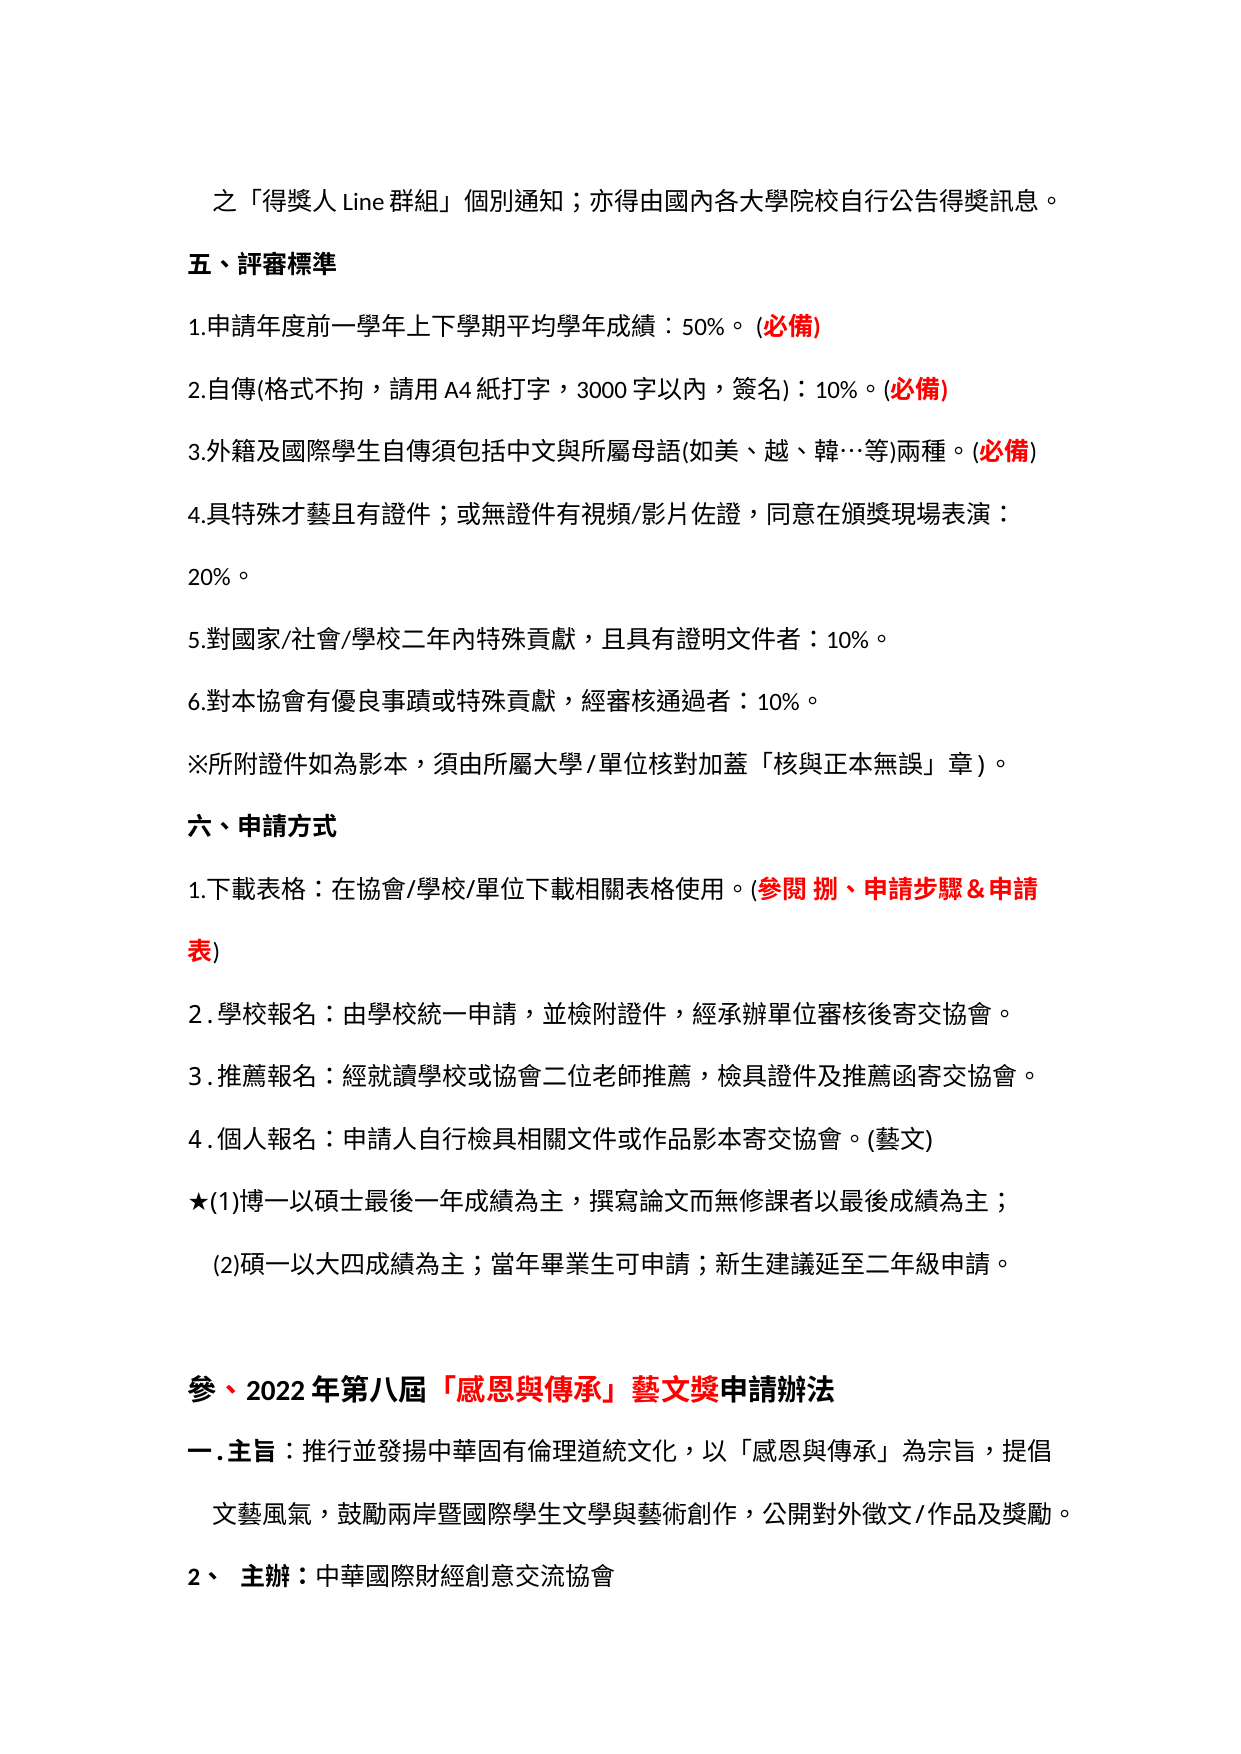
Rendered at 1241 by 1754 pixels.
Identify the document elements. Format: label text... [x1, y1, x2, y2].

text 5.得獎公告：得獎名單在「中華國際財經創意交流協會」網站公布，並在另設之「得獎人Line群組」個別通知；亦得由國內各大學院校自行公告得奬訊息。 [187, 158, 1053, 221]
text 1.申請年度前一學年上下學期平均學年成績︰50%。 (必備) [187, 283, 1053, 346]
text (2)碩一以大四成績為主；當年畢業生可申請；新生建議延至二年級申請。 [187, 1221, 1053, 1283]
text 參、2022年第八屆「感恩與傳承」藝文獎申請辦法 [187, 1346, 1053, 1408]
text 5.對國家/社會/學校二年內特殊貢獻，且具有證明文件者：10%。 [187, 596, 1053, 658]
text 6.對本協會有優良事蹟或特殊貢獻，經審核通過者：10%。 [187, 658, 1053, 721]
text 一.主旨：推行並發揚中華固有倫理道統文化，以「感恩與傳承」為宗旨，提倡文藝風氣，鼓勵兩岸暨國際學生文學與藝術創作，公開對外徵文/作品及獎勵。 [187, 1408, 1053, 1533]
text 4.個人報名：申請人自行檢具相關文件或作品影本寄交協會。(藝文) [187, 1096, 1053, 1158]
text ★(1)博一以碩士最後一年成績為主，撰寫論文而無修課者以最後成績為主； [187, 1158, 1053, 1221]
text 2.學校報名：由學校統一申請，並檢附證件，經承辦單位審核後寄交協會。 [187, 971, 1053, 1033]
text 1.下載表格：在協會/學校/單位下載相關表格使用。(參閱 捌、申請步驟＆申請表) [187, 846, 1053, 971]
text 2.自傳(格式不拘，請用A4紙打字，3000字以內，簽名)：10%。(必備) [187, 346, 1053, 408]
list 主辦：中華國際財經創意交流協會 [187, 1533, 1053, 1596]
text 五、評審標準 [187, 221, 1053, 283]
text 3.推薦報名：經就讀學校或協會二位老師推薦，檢具證件及推薦函寄交協會。 [187, 1033, 1053, 1096]
text 4.具特殊才藝且有證件；或無證件有視頻/影片佐證，同意在頒獎現場表演：20%。 [187, 471, 1053, 596]
text ※所附證件如為影本，須由所屬大學/單位核對加蓋「核與正本無誤」章)。 [187, 721, 1053, 783]
text 3.外籍及國際學生自傳須包括中文與所屬母語(如美、越、韓…等)兩種。(必備) [187, 408, 1053, 471]
text 六、申請方式 [187, 783, 1053, 846]
